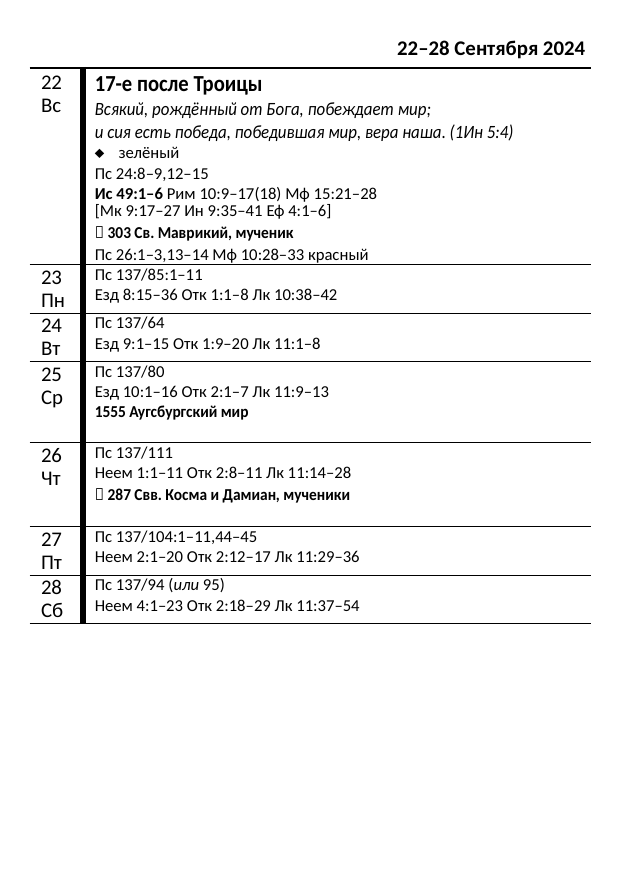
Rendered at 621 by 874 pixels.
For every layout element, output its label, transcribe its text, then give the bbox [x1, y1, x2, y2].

table_cell 28 Сб [30, 576, 80, 623]
table_cell Пс 137/85:1–11 Езд 8:15–36 Отк 1:1–8 Лк 10:38–42 [86, 265, 591, 312]
table_cell 17-е после Троицы Всякий, рождённый от Бога, побеждает мир; и сия есть победа, победившая мир, вера наша. (1Ин 5:4) зелёный Пс 24:8–9,12–15 Ис 49:1–6 Рим 10:9–17(18) Мф 15:21–28 [Мк 9:17–27 Ин 9:35–41 Еф 4:1–6]  303 Св. Маврикий, мученик Пс 26:1–3,13–14 Мф 10:28–33 красный [86, 69, 591, 264]
table_cell Пс 137/64 Езд 9:1–15 Отк 1:9–20 Лк 11:1–8 [86, 314, 591, 361]
table_cell 24 Вт [30, 314, 80, 361]
table_cell Пс 137/111 Неем 1:1–11 Отк 2:8–11 Лк 11:14–28  287 Свв. Косма и Дамиан, мученики [86, 443, 591, 526]
table_cell 25 Ср [30, 362, 80, 442]
table_cell Пс 137/104:1–11,44–45 Неем 2:1–20 Отк 2:12–17 Лк 11:29–36 [86, 527, 591, 574]
table_cell 27 Пт [30, 527, 80, 574]
table_cell Пс 137/94 (или 95) Неем 4:1–23 Отк 2:18–29 Лк 11:37–54 [86, 576, 591, 623]
table_cell 22 Вс [30, 69, 80, 264]
table_cell 23 Пн [30, 265, 80, 312]
table_header 22–28 Сентября 2024 [30, 30, 591, 67]
table_cell 26 Чт [30, 443, 80, 526]
table_cell Пс 137/80 Езд 10:1–16 Отк 2:1–7 Лк 11:9–13 1555 Аугсбургский мир [86, 362, 591, 442]
